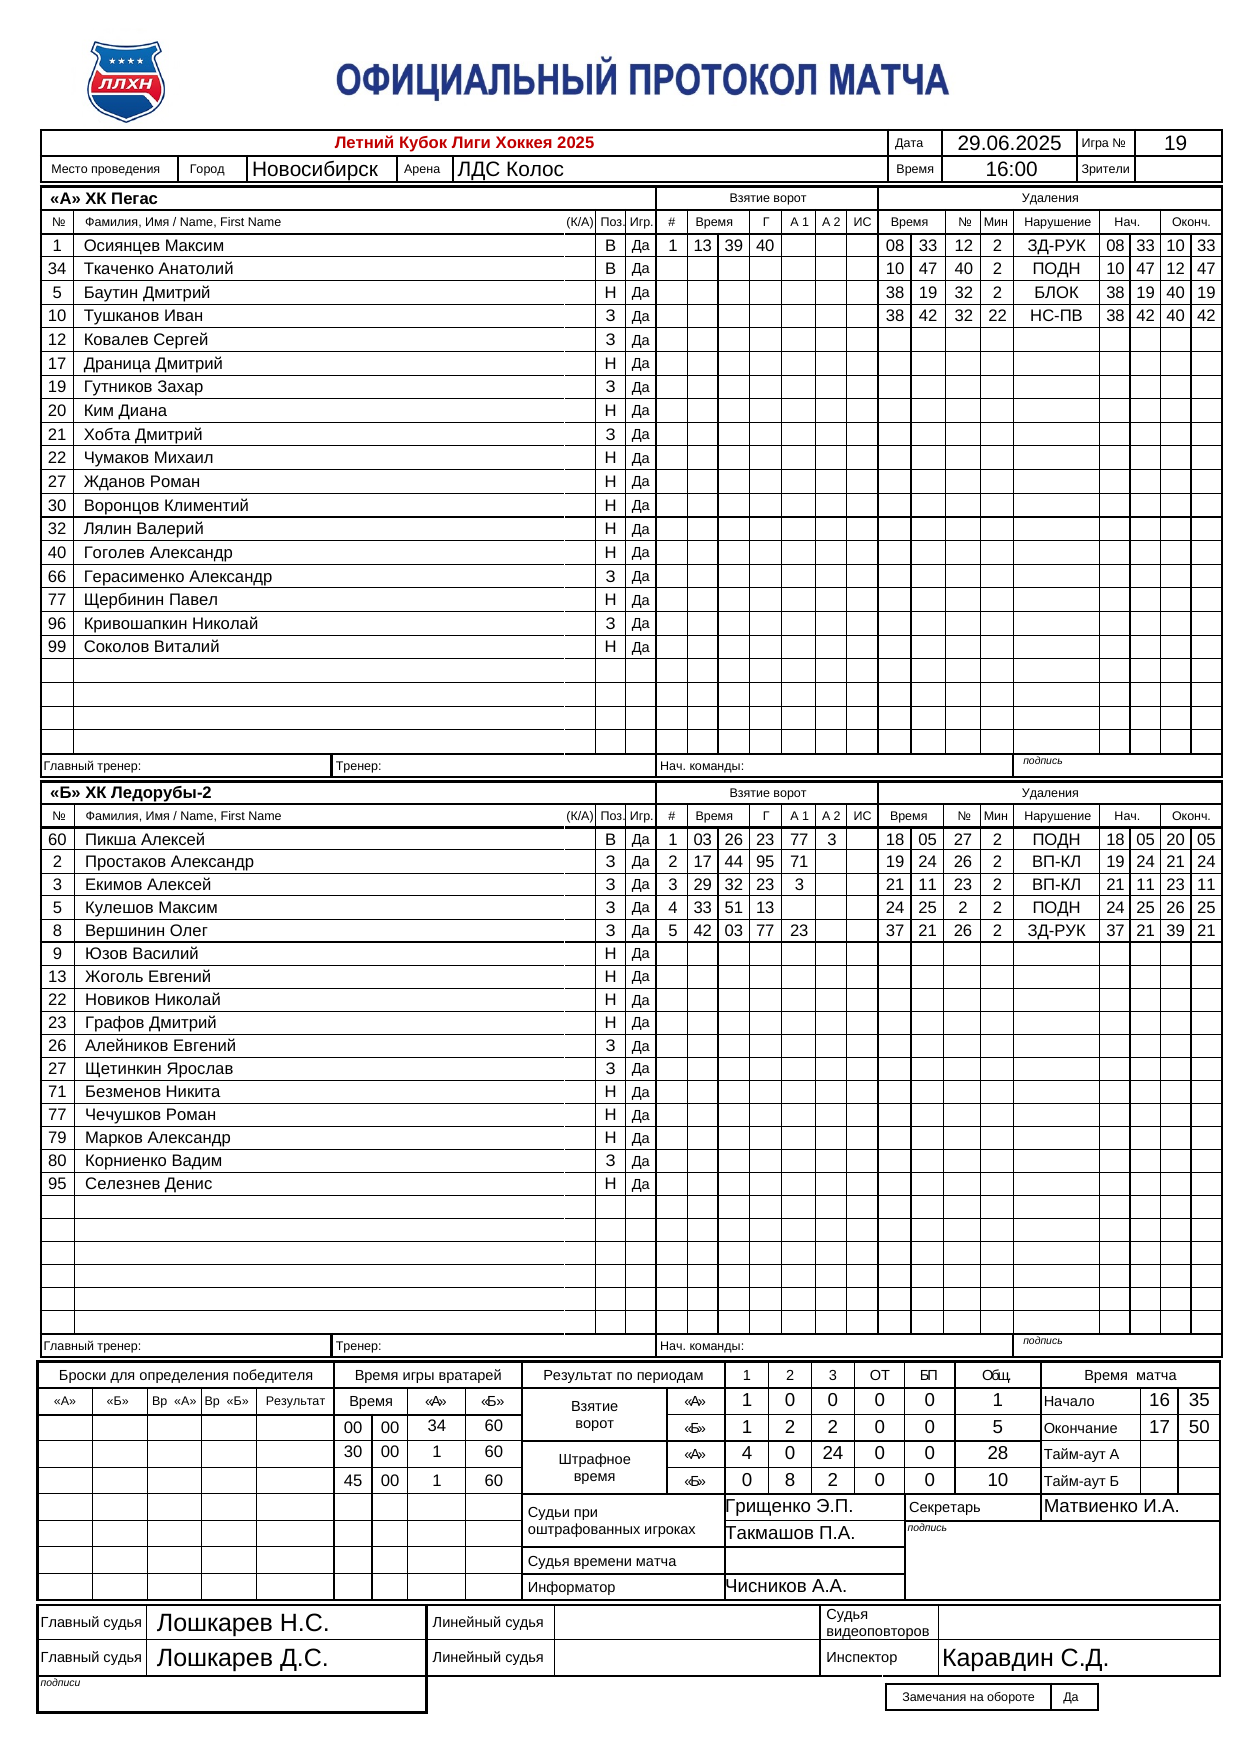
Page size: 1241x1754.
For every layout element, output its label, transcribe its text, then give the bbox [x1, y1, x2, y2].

table_header Удаления [879, 783, 1221, 803]
table_cell Да [626, 257, 655, 280]
table_cell [1161, 328, 1190, 351]
table_cell 24 [879, 896, 910, 918]
table_cell № [944, 805, 980, 826]
table_cell [847, 1196, 877, 1218]
table_cell «Б» [668, 1415, 724, 1440]
table_cell [944, 1219, 980, 1241]
table_cell [688, 1150, 717, 1172]
table_cell [257, 1468, 333, 1493]
table_cell [782, 1104, 815, 1126]
table_cell [782, 1219, 815, 1241]
table_cell 51 [719, 896, 749, 918]
table_cell [944, 1081, 980, 1103]
table_cell 0 [855, 1442, 904, 1467]
table_cell [847, 281, 877, 303]
table_cell Алейников Евгений [75, 1035, 564, 1057]
table_cell [782, 305, 815, 327]
table_cell Тушканов Иван [74, 305, 564, 327]
table_cell [1131, 328, 1160, 351]
table_cell [719, 1058, 749, 1079]
table_cell Да [626, 588, 655, 611]
table_cell [1014, 588, 1099, 611]
table_cell [1161, 1150, 1190, 1172]
table_cell Селезнев Денис [75, 1173, 564, 1195]
table_cell [1014, 612, 1099, 634]
table_cell [257, 1416, 333, 1440]
table_cell 26 [944, 850, 980, 872]
table_cell [719, 707, 749, 729]
table_cell 2 [42, 850, 74, 872]
table_cell З [596, 565, 625, 587]
table_cell 9 [42, 943, 74, 964]
table_cell [719, 612, 749, 634]
table_cell Тайм-аут Б [1042, 1468, 1140, 1493]
table_cell (К/А) [565, 805, 595, 826]
table_cell [1161, 1288, 1190, 1310]
table_cell Линейный судья [428, 1640, 554, 1675]
table_cell [719, 352, 749, 374]
table_cell Оконч. [1161, 805, 1221, 826]
table_cell [981, 1288, 1013, 1310]
table_cell «А» [668, 1389, 724, 1413]
table_cell Да [626, 874, 655, 895]
table_cell Нач. команды: [657, 755, 1012, 776]
table_cell [1192, 966, 1221, 987]
table_cell [657, 352, 687, 374]
table_cell Инспектор [821, 1640, 938, 1675]
table_cell [719, 446, 749, 469]
table_cell 5 [42, 896, 74, 918]
table_cell [782, 1242, 815, 1264]
table_cell 99 [42, 636, 73, 658]
table_cell [816, 376, 846, 398]
table_cell [626, 730, 655, 753]
table_cell 0 [855, 1389, 904, 1413]
table_cell Н [596, 352, 625, 374]
table_cell [719, 966, 749, 987]
table_cell [335, 1521, 371, 1546]
table_cell [657, 541, 687, 564]
table_cell Мин [981, 805, 1013, 826]
table_cell [565, 1288, 595, 1310]
table_cell [847, 896, 877, 918]
table_cell [1192, 1219, 1221, 1241]
table_cell [981, 636, 1013, 658]
table_cell [1131, 612, 1160, 634]
table_cell 13 [42, 966, 74, 987]
table_cell 2 [769, 1415, 811, 1440]
table_cell [1014, 1150, 1099, 1172]
table_cell [42, 730, 73, 753]
table_cell 24 [812, 1442, 854, 1467]
table_cell [1192, 588, 1221, 611]
table_cell [1100, 1311, 1129, 1333]
table_cell [782, 399, 815, 422]
table_cell З [596, 896, 625, 918]
table_cell Драница Дмитрий [74, 352, 564, 374]
table_cell 24 [1192, 850, 1221, 872]
table_cell [688, 1219, 717, 1241]
table_cell [565, 707, 595, 729]
table_cell 21 [1192, 920, 1221, 941]
table_cell [816, 1127, 846, 1149]
table_cell 29 [688, 874, 717, 895]
table_cell 50 [1179, 1415, 1219, 1440]
table_cell [657, 518, 687, 540]
table_header Удаления [879, 188, 1221, 209]
table_cell [1161, 1127, 1190, 1149]
table_cell [816, 541, 846, 564]
table_cell 40 [42, 541, 73, 564]
table_cell [816, 683, 846, 706]
table_cell 33 [688, 896, 717, 918]
table_cell Да [626, 1127, 655, 1149]
table_cell [1100, 399, 1129, 422]
table_header Да [1052, 1685, 1097, 1709]
table_cell [1161, 518, 1190, 540]
table_cell [688, 1012, 717, 1033]
table_cell [879, 1150, 910, 1172]
table_cell [1192, 1288, 1221, 1310]
table_cell [257, 1441, 333, 1467]
table_cell [1014, 1288, 1099, 1310]
table_cell [719, 1196, 749, 1218]
table_cell А 2 [816, 805, 846, 826]
table_cell [1161, 588, 1190, 611]
table_cell Н [596, 588, 625, 611]
table_cell [1014, 707, 1099, 729]
table_cell [555, 1606, 819, 1639]
table_cell [816, 423, 846, 445]
table_cell подпись [906, 1522, 1219, 1599]
table_cell [847, 707, 877, 729]
table_cell 0 [905, 1442, 954, 1467]
table_cell [626, 1311, 655, 1333]
table_cell [912, 541, 945, 564]
table_cell [726, 1548, 904, 1573]
table_cell [1161, 1219, 1190, 1241]
table_cell [565, 1150, 595, 1172]
table_cell [1161, 1196, 1190, 1218]
table_cell 35 [1179, 1389, 1219, 1413]
table_cell [1192, 1058, 1221, 1079]
table_cell [944, 1311, 980, 1333]
table_cell [626, 1265, 655, 1287]
table_cell 1 [726, 1415, 768, 1440]
table_cell [1192, 541, 1221, 564]
table_cell [1161, 966, 1190, 987]
table_cell Жоголь Евгений [75, 966, 564, 987]
table_cell [879, 1127, 910, 1149]
table_cell [657, 1173, 687, 1195]
table_cell [1192, 1081, 1221, 1103]
table_cell 27 [42, 1058, 74, 1079]
table_cell 0 [769, 1389, 811, 1413]
table_cell [74, 683, 564, 706]
table_cell [750, 328, 781, 351]
table_cell [847, 1012, 877, 1033]
table_cell [981, 1265, 1013, 1287]
table_cell [944, 989, 980, 1011]
table_cell [657, 423, 687, 445]
table_cell [719, 683, 749, 706]
table_cell [75, 1196, 564, 1218]
table_cell [719, 257, 749, 280]
table_cell [1192, 328, 1221, 351]
table_cell [1131, 1035, 1160, 1057]
table_cell Новиков Николай [75, 989, 564, 1011]
table_cell [688, 541, 717, 564]
table_cell [657, 966, 687, 987]
table_cell Корниенко Вадим [75, 1150, 564, 1172]
table_cell [1100, 1242, 1129, 1264]
table_cell [816, 850, 846, 872]
table_cell [847, 989, 877, 1011]
table_cell [1100, 328, 1129, 351]
table_cell [750, 494, 781, 516]
table_cell [408, 1547, 465, 1573]
table_cell [688, 1058, 717, 1079]
table_cell [1131, 376, 1160, 398]
table_cell [626, 683, 655, 706]
table_cell Да [626, 352, 655, 374]
table_cell [816, 707, 846, 729]
table_cell [1161, 1058, 1190, 1079]
table_cell [688, 470, 717, 493]
table_cell [1131, 1173, 1160, 1195]
table_cell [1100, 1265, 1129, 1287]
table_cell [981, 588, 1013, 611]
table_cell [202, 1521, 256, 1546]
table_cell [912, 1012, 943, 1033]
table_cell 0 [855, 1415, 904, 1440]
table_cell [847, 565, 877, 587]
table_cell 21 [1161, 850, 1190, 872]
table_cell [1100, 1104, 1129, 1126]
table_cell [981, 328, 1013, 351]
table_cell [1131, 1081, 1160, 1103]
table_cell 0 [905, 1468, 954, 1493]
table_cell [1161, 943, 1190, 964]
table_cell [148, 1547, 201, 1573]
table_cell [847, 518, 877, 540]
table_cell [1100, 446, 1129, 469]
table_cell [912, 636, 945, 658]
table_cell 24 [1100, 896, 1129, 918]
table_cell [847, 659, 877, 682]
table_cell [879, 1242, 910, 1264]
table_cell А 1 [782, 805, 815, 826]
table_cell НС-ПВ [1014, 305, 1099, 327]
table_cell ПОДН [1014, 829, 1099, 849]
table_cell 2 [981, 920, 1013, 941]
table_cell А 2 [816, 211, 846, 233]
table_cell 21 [912, 920, 943, 941]
table_cell [42, 1219, 74, 1241]
table_cell Арена [398, 157, 452, 181]
table_cell 38 [879, 305, 910, 327]
table_cell Н [596, 541, 625, 564]
table_cell [981, 1150, 1013, 1172]
table_cell Вр «Б» [202, 1389, 256, 1413]
table_cell [1131, 588, 1160, 611]
table_cell [782, 966, 815, 987]
table_cell [74, 659, 564, 682]
table_cell [981, 541, 1013, 564]
table_cell [782, 446, 815, 469]
table_cell [981, 423, 1013, 445]
table_cell 2 [657, 850, 687, 872]
table_cell [1100, 1196, 1129, 1218]
table_cell З [596, 850, 625, 872]
table_cell [719, 636, 749, 658]
table_cell [565, 1196, 595, 1218]
table_cell (К/А) [565, 211, 595, 233]
table_cell # [657, 805, 687, 826]
table_cell [719, 1104, 749, 1126]
table_cell [912, 1173, 943, 1195]
table_cell Н [596, 470, 625, 493]
table_cell [782, 565, 815, 587]
table_cell [1131, 1127, 1160, 1149]
table_cell Игр. [626, 211, 655, 233]
table_cell [750, 707, 781, 729]
table_cell [565, 352, 595, 374]
table_cell [944, 1035, 980, 1057]
table_cell [408, 1574, 465, 1599]
table_cell 20 [42, 399, 73, 422]
table_cell [981, 1081, 1013, 1103]
table_cell [1014, 494, 1099, 516]
table_cell [1131, 541, 1160, 564]
table_cell [719, 305, 749, 327]
table_cell [688, 423, 717, 445]
table_cell «Б» [93, 1389, 147, 1413]
table_cell 18 [1100, 829, 1129, 849]
table_cell [1014, 1035, 1099, 1057]
table_cell [626, 707, 655, 729]
table_cell [39, 1574, 92, 1599]
table_cell [1161, 659, 1190, 682]
table_cell 10 [42, 305, 73, 327]
table_cell Да [626, 328, 655, 351]
table_cell [688, 1288, 717, 1310]
table_cell Да [626, 1035, 655, 1057]
table_cell [596, 1219, 625, 1241]
table_cell [1192, 612, 1221, 634]
table_cell [1100, 683, 1129, 706]
table_cell [626, 659, 655, 682]
table_cell [946, 588, 980, 611]
table_cell [750, 446, 781, 469]
table_cell [1131, 518, 1160, 540]
table_cell [782, 376, 815, 398]
table_cell Да [626, 565, 655, 587]
table_cell Вр «А» [148, 1389, 201, 1413]
table_cell [596, 659, 625, 682]
table_cell 33 [1192, 235, 1221, 256]
table_cell [1100, 1150, 1129, 1172]
table_cell [373, 1574, 407, 1599]
table_cell Грищенко Э.П. [726, 1495, 904, 1520]
table_cell [373, 1494, 407, 1520]
table_cell [847, 1311, 877, 1333]
table_cell 2 [981, 257, 1013, 280]
table_cell [879, 518, 910, 540]
table_cell [74, 707, 564, 729]
table_cell Да [626, 943, 655, 964]
table_cell [596, 707, 625, 729]
table_cell [912, 423, 945, 445]
table_cell Н [596, 989, 625, 1011]
table_cell [946, 446, 980, 469]
table_cell [148, 1416, 201, 1440]
table_cell Да [626, 850, 655, 872]
table_cell [782, 612, 815, 634]
table_cell 21 [1131, 920, 1160, 941]
table_cell [257, 1574, 333, 1599]
table_cell 60 [466, 1416, 521, 1440]
table_cell [626, 1196, 655, 1218]
table_cell [1131, 470, 1160, 493]
table_cell [944, 1150, 980, 1172]
table_cell [1131, 636, 1160, 658]
table_cell [944, 1265, 980, 1287]
table_cell [879, 1081, 910, 1103]
table_cell [688, 257, 717, 280]
table_cell [657, 328, 687, 351]
table_cell [816, 1196, 846, 1218]
table_cell [565, 541, 595, 564]
table_cell 60 [466, 1441, 521, 1467]
table_cell [750, 1288, 781, 1310]
table_cell [657, 943, 687, 964]
table_cell [847, 1058, 877, 1079]
table_cell [782, 707, 815, 729]
table_cell Да [626, 376, 655, 398]
table_cell 26 [42, 1035, 74, 1057]
table_cell [657, 1012, 687, 1033]
table_cell [946, 659, 980, 682]
table_cell [847, 920, 877, 941]
table_cell [847, 494, 877, 516]
table_cell 22 [42, 446, 73, 469]
table_cell [39, 1494, 92, 1520]
table_cell [1161, 989, 1190, 1011]
table_cell [657, 683, 687, 706]
table_cell 2 [981, 235, 1013, 256]
table_cell [1131, 989, 1160, 1011]
table_cell 77 [42, 1104, 74, 1126]
table_cell [946, 399, 980, 422]
table_cell 2 [812, 1468, 854, 1493]
table_cell [657, 1035, 687, 1057]
table_cell 8 [769, 1468, 811, 1493]
table_cell [1161, 1081, 1190, 1103]
table_header Броски для определения победителя [39, 1363, 333, 1387]
table_cell Гоголев Александр [74, 541, 564, 564]
table_cell [816, 1104, 846, 1126]
table_cell [782, 896, 815, 918]
table_cell [1141, 1468, 1177, 1493]
table_cell Кривошапкин Николай [74, 612, 564, 634]
table_cell [1100, 1035, 1129, 1057]
table_cell 26 [1161, 896, 1190, 918]
table_cell Нач. [1100, 805, 1160, 826]
table_cell 21 [42, 423, 73, 445]
table_cell Кулешов Максим [75, 896, 564, 918]
table_cell 21 [1100, 874, 1129, 895]
table_cell 08 [1100, 235, 1129, 256]
table_cell [750, 612, 781, 634]
table_cell В [596, 829, 625, 849]
table_cell [847, 1173, 877, 1195]
table_header 19 [1136, 131, 1221, 155]
table_cell 17 [1141, 1415, 1177, 1440]
table_cell [912, 943, 943, 964]
table_cell [1100, 943, 1129, 964]
table_cell [148, 1494, 201, 1520]
table_cell [657, 659, 687, 682]
table_cell 00 [373, 1468, 407, 1493]
table_cell [657, 399, 687, 422]
table_cell [1131, 1311, 1160, 1333]
table_cell [946, 518, 980, 540]
table_cell [981, 989, 1013, 1011]
table_cell [1161, 376, 1190, 398]
table_cell [782, 352, 815, 374]
table_cell [847, 470, 877, 493]
table_cell 12 [946, 235, 980, 256]
table_cell [565, 257, 595, 280]
table_cell [782, 1127, 815, 1149]
table_cell [1014, 352, 1099, 374]
table_cell [1131, 1219, 1160, 1241]
table_cell Взятие ворот [523, 1389, 666, 1440]
table_header ОТ [855, 1363, 904, 1387]
table_cell [946, 707, 980, 729]
table_cell 23 [1161, 874, 1190, 895]
table_cell [565, 281, 595, 303]
table_cell [981, 1242, 1013, 1264]
table_cell 16:00 [943, 157, 1076, 181]
table_cell [946, 565, 980, 587]
table_cell [565, 612, 595, 634]
table_cell 4 [726, 1442, 768, 1467]
table_cell Место проведения [42, 157, 177, 181]
table_header 29.06.2025 [943, 131, 1076, 155]
table_cell Н [596, 1081, 625, 1103]
table_cell [750, 565, 781, 587]
table_cell [42, 659, 73, 682]
table_cell Да [626, 235, 655, 256]
table_cell [847, 1104, 877, 1126]
table_cell [879, 1196, 910, 1218]
table_cell [335, 1574, 371, 1599]
table_cell 16 [1141, 1389, 1177, 1413]
table_cell [1161, 541, 1190, 564]
table_cell Н [596, 1104, 625, 1126]
table_cell [750, 636, 781, 658]
table_cell [657, 257, 687, 280]
table_cell [981, 352, 1013, 374]
table_cell [719, 376, 749, 398]
table_cell [879, 470, 910, 493]
table_cell Судья времени матча [523, 1548, 724, 1573]
table_cell [1131, 494, 1160, 516]
table_cell [1100, 518, 1129, 540]
table_cell [750, 470, 781, 493]
table_cell ИС [847, 211, 877, 233]
table_cell [782, 257, 815, 280]
table_cell [565, 1265, 595, 1287]
table_cell 38 [879, 281, 910, 303]
table_cell [847, 730, 877, 753]
table_cell [847, 1265, 877, 1287]
table_cell [93, 1494, 147, 1520]
table_cell 2 [981, 874, 1013, 895]
table_cell 0 [726, 1468, 768, 1493]
table_cell [1131, 399, 1160, 422]
table_cell Воронцов Климентий [74, 494, 564, 516]
table_cell [1100, 612, 1129, 634]
table_cell 13 [688, 235, 717, 256]
table_cell [75, 1288, 564, 1310]
table_cell 39 [719, 235, 749, 256]
table_cell [1014, 1104, 1099, 1126]
table_cell Да [626, 281, 655, 303]
table_cell [944, 1127, 980, 1149]
table_cell [93, 1547, 147, 1573]
table_cell [1161, 636, 1190, 658]
table_cell [565, 328, 595, 351]
table_cell 4 [657, 896, 687, 918]
table_cell Да [626, 829, 655, 849]
table_cell 12 [1161, 257, 1190, 280]
table_cell [981, 494, 1013, 516]
table_cell [688, 352, 717, 374]
table_cell [912, 1150, 943, 1172]
table_cell [148, 1521, 201, 1546]
table_cell Лошкарев Д.С. [147, 1640, 425, 1675]
table_cell 1 [956, 1389, 1040, 1413]
table_cell 23 [42, 1012, 74, 1033]
table_cell [1131, 1242, 1160, 1264]
table_cell [565, 1219, 595, 1241]
table_cell [596, 1242, 625, 1264]
table_cell [847, 829, 877, 849]
table_cell Щетинкин Ярослав [75, 1058, 564, 1079]
table_cell [1192, 989, 1221, 1011]
table_cell 1 [657, 235, 687, 256]
table_cell [816, 1012, 846, 1033]
table_cell [981, 707, 1013, 729]
table_cell 96 [42, 612, 73, 634]
table_cell [944, 966, 980, 987]
table_cell Зрители [1078, 157, 1134, 181]
table_cell [782, 281, 815, 303]
table_cell [782, 518, 815, 540]
table_cell Г [750, 805, 781, 826]
table_cell 34 [408, 1416, 465, 1440]
table_cell [719, 588, 749, 611]
table_cell 60 [42, 829, 74, 849]
table_cell [981, 470, 1013, 493]
table_cell 30 [335, 1441, 371, 1467]
table_cell [719, 1242, 749, 1264]
table_cell [1100, 966, 1129, 987]
table_cell [688, 659, 717, 682]
table_cell 05 [912, 829, 943, 849]
table_cell [565, 730, 595, 753]
table_cell [719, 423, 749, 445]
table_cell 1 [408, 1468, 465, 1493]
table_cell 45 [335, 1468, 371, 1493]
table_cell [912, 1104, 943, 1126]
table_cell Да [626, 1173, 655, 1195]
table_cell Да [626, 989, 655, 1011]
table_cell [75, 1311, 564, 1333]
table_cell 1 [42, 235, 73, 256]
table_cell Хобта Дмитрий [74, 423, 564, 445]
table_cell [202, 1494, 256, 1520]
table_cell [750, 1150, 781, 1172]
table_cell [750, 1127, 781, 1149]
table_cell [782, 470, 815, 493]
table_cell [816, 235, 846, 256]
table_cell [1100, 588, 1129, 611]
table_cell [719, 1127, 749, 1149]
table_cell [816, 1265, 846, 1287]
table_cell Да [626, 1058, 655, 1079]
table_cell [1192, 1012, 1221, 1033]
table_cell [688, 636, 717, 658]
table_cell [944, 1242, 980, 1264]
table_cell Пикша Алексей [75, 829, 564, 849]
table_cell [879, 423, 910, 445]
table_cell [1131, 423, 1160, 445]
table_cell [42, 1311, 74, 1333]
table_cell [912, 730, 945, 753]
table_cell [565, 376, 595, 398]
table_cell [816, 470, 846, 493]
table_cell 42 [912, 305, 945, 327]
table_cell «А» [39, 1389, 92, 1413]
table_cell [688, 376, 717, 398]
table_cell [1161, 1173, 1190, 1195]
table_cell [466, 1574, 521, 1599]
table_cell [657, 470, 687, 493]
table_cell [565, 565, 595, 587]
table_cell [257, 1521, 333, 1546]
table_cell [782, 423, 815, 445]
table_cell [750, 1012, 781, 1033]
table_cell «Б» [668, 1468, 724, 1493]
table_cell [847, 1127, 877, 1149]
table_cell [565, 1081, 595, 1103]
table_cell [408, 1494, 465, 1520]
table_cell № [42, 805, 74, 826]
table_cell [1014, 518, 1099, 540]
table_cell [1192, 565, 1221, 587]
table_cell [946, 470, 980, 493]
table_cell [657, 1081, 687, 1103]
table_cell [1161, 1242, 1190, 1264]
table_cell [719, 541, 749, 564]
table_cell [1099, 1682, 1220, 1711]
table_cell [1161, 707, 1190, 729]
table_cell 77 [782, 829, 815, 849]
table_cell [816, 281, 846, 303]
table_header Взятие ворот [657, 188, 877, 209]
table_cell [565, 1058, 595, 1079]
table_cell [944, 1173, 980, 1195]
table_cell [657, 305, 687, 327]
table_cell [912, 707, 945, 729]
table_cell [688, 1127, 717, 1149]
table_cell 40 [750, 235, 781, 256]
table_cell Простаков Александр [75, 850, 564, 872]
table_cell [1161, 1035, 1190, 1057]
table_cell 25 [1192, 896, 1221, 918]
table_cell 38 [1100, 305, 1129, 327]
table_cell [626, 1219, 655, 1241]
table_cell 3 [42, 874, 74, 895]
table_header Время игры вратарей [335, 1363, 521, 1387]
table_cell [1161, 1104, 1190, 1126]
table_cell [816, 920, 846, 941]
table_cell [565, 518, 595, 540]
table_cell 34 [42, 257, 73, 280]
table_cell [750, 659, 781, 682]
table_cell Чечушков Роман [75, 1104, 564, 1126]
table_cell [657, 1265, 687, 1287]
table_cell [1014, 1081, 1099, 1103]
table_cell [750, 305, 781, 327]
table_cell [816, 896, 846, 918]
table_cell 44 [719, 850, 749, 872]
table_cell [912, 588, 945, 611]
table_cell [688, 305, 717, 327]
table_cell 71 [42, 1081, 74, 1103]
table_cell [1179, 1468, 1219, 1493]
table_cell Н [596, 1173, 625, 1195]
table_cell 03 [719, 920, 749, 941]
table_cell 11 [1192, 874, 1221, 895]
table_cell Главный тренер: [42, 1335, 330, 1356]
table_cell [912, 352, 945, 374]
table_cell Н [596, 399, 625, 422]
table_cell [1131, 1288, 1160, 1310]
table_cell Лялин Валерий [74, 518, 564, 540]
table_cell 11 [912, 874, 943, 895]
table_cell [750, 376, 781, 398]
table_cell [1161, 1311, 1190, 1333]
table_cell [879, 399, 910, 422]
table_cell [1192, 659, 1221, 682]
table_cell [1014, 399, 1099, 422]
table_cell [946, 494, 980, 516]
table_cell Марков Александр [75, 1127, 564, 1149]
table_cell [1100, 423, 1129, 445]
table_cell А 1 [782, 211, 815, 233]
table_cell [1192, 1035, 1221, 1057]
table_cell [148, 1441, 201, 1467]
table_cell [1014, 1242, 1099, 1264]
table_cell Да [626, 446, 655, 469]
table_cell 71 [782, 850, 815, 872]
table_cell [879, 328, 910, 351]
table_cell [750, 399, 781, 422]
table_cell [1192, 518, 1221, 540]
table_cell [335, 1547, 371, 1573]
table_cell [565, 423, 595, 445]
table_cell [847, 257, 877, 280]
table_cell [565, 1311, 595, 1333]
table_cell [847, 399, 877, 422]
table_header Общ. [956, 1363, 1040, 1387]
table_cell [719, 470, 749, 493]
table_cell Н [596, 966, 625, 987]
table_cell [1192, 399, 1221, 422]
table_header Результат по периодам [523, 1363, 724, 1387]
table_cell [688, 730, 717, 753]
table_cell [1192, 446, 1221, 469]
table_cell [847, 541, 877, 564]
table_cell [657, 1058, 687, 1079]
table_cell [688, 1242, 717, 1264]
table_cell 19 [912, 281, 945, 303]
table_cell [42, 1265, 74, 1287]
table_cell 38 [1100, 281, 1129, 303]
table_cell [1192, 943, 1221, 964]
table_cell 77 [750, 920, 781, 941]
table_cell З [596, 305, 625, 327]
table_cell 22 [981, 305, 1013, 327]
table_cell [565, 683, 595, 706]
table_cell Да [626, 305, 655, 327]
table_cell Да [626, 612, 655, 634]
table_cell 39 [1161, 920, 1190, 941]
table_cell ИС [847, 805, 877, 826]
table_cell [981, 1311, 1013, 1333]
table_cell 27 [42, 470, 73, 493]
table_cell Матвиенко И.А. [1042, 1495, 1219, 1520]
table_cell [1100, 1219, 1129, 1241]
table_cell [946, 541, 980, 564]
table_cell [657, 1242, 687, 1264]
table_cell [981, 446, 1013, 469]
table_cell 80 [42, 1150, 74, 1172]
table_cell Фамилия, Имя / Name, First Name [74, 211, 565, 233]
table_cell [750, 730, 781, 753]
table_cell [1014, 446, 1099, 469]
table_cell [1014, 989, 1099, 1011]
table_cell [816, 565, 846, 587]
table_cell [657, 1311, 687, 1333]
table_cell [782, 1196, 815, 1218]
table_cell [565, 636, 595, 658]
table_cell [719, 494, 749, 516]
table_cell [879, 1058, 910, 1079]
table_cell [1100, 659, 1129, 682]
table_cell [596, 730, 625, 753]
table_cell 05 [1192, 829, 1221, 849]
table_cell [657, 376, 687, 398]
table_cell Графов Дмитрий [75, 1012, 564, 1033]
table_cell Вершинин Олег [75, 920, 564, 941]
table_cell [719, 399, 749, 422]
table_cell Главный судья [39, 1606, 146, 1639]
table_cell [1141, 1441, 1177, 1467]
table_cell [1014, 541, 1099, 564]
table_cell [565, 1035, 595, 1057]
table_cell [719, 659, 749, 682]
table_cell [565, 659, 595, 682]
table_cell Время [879, 211, 945, 233]
table_cell [1014, 683, 1099, 706]
table_cell З [596, 920, 625, 941]
table_cell [719, 281, 749, 303]
table_cell [1161, 565, 1190, 587]
table_cell 32 [719, 874, 749, 895]
table_cell [782, 659, 815, 682]
table_cell [750, 966, 781, 987]
table_cell [912, 1288, 943, 1310]
table_cell Да [626, 1104, 655, 1126]
table_cell [912, 1058, 943, 1079]
table_cell 05 [1131, 829, 1160, 849]
table_cell [816, 1242, 846, 1264]
table_cell [42, 1242, 74, 1264]
table_cell [750, 257, 781, 280]
table_cell Информатор [523, 1575, 724, 1599]
table_cell [1192, 1150, 1221, 1172]
table_cell 2 [981, 896, 1013, 918]
table_cell [565, 1173, 595, 1195]
table_cell [912, 399, 945, 422]
table_cell [782, 730, 815, 753]
table_cell [1192, 470, 1221, 493]
table_cell [946, 683, 980, 706]
table_cell [657, 636, 687, 658]
table_cell З [596, 423, 625, 445]
table_cell [202, 1547, 256, 1573]
table_cell [93, 1441, 147, 1467]
table_cell 3 [657, 874, 687, 895]
table_cell [816, 989, 846, 1011]
table_cell [816, 494, 846, 516]
table_cell [981, 518, 1013, 540]
table_cell 40 [946, 257, 980, 280]
table_cell Ткаченко Анатолий [74, 257, 564, 280]
table_cell [565, 1012, 595, 1033]
table_cell [981, 943, 1013, 964]
table_cell Секретарь [906, 1495, 1040, 1520]
table_cell ЗД-РУК [1014, 920, 1099, 941]
table_cell Тренер: [333, 755, 655, 776]
table_cell 37 [879, 920, 910, 941]
table_cell [912, 518, 945, 540]
table_cell [750, 683, 781, 706]
table_cell [565, 874, 595, 895]
table_cell Осиянцев Максим [74, 235, 564, 256]
table_cell 2 [981, 850, 1013, 872]
table_cell Ким Диана [74, 399, 564, 422]
table_cell «А» [668, 1442, 724, 1467]
table_cell [782, 943, 815, 964]
table_cell Да [626, 470, 655, 493]
table_cell Мин [981, 211, 1013, 233]
table_cell [847, 636, 877, 658]
table_cell [912, 470, 945, 493]
table_cell Да [626, 518, 655, 540]
table_cell [555, 1640, 819, 1675]
table_cell [1161, 683, 1190, 706]
table_cell [1100, 707, 1129, 729]
table_cell [847, 874, 877, 895]
table_cell [750, 281, 781, 303]
table_cell [782, 1081, 815, 1103]
table_cell [42, 1288, 74, 1310]
table_cell 40 [1161, 305, 1190, 327]
table_cell 23 [782, 920, 815, 941]
table_cell [912, 1219, 943, 1241]
table_cell [981, 683, 1013, 706]
table_cell [1192, 352, 1221, 374]
table_cell [750, 1173, 781, 1195]
table_cell 5 [657, 920, 687, 941]
table_cell [688, 943, 717, 964]
table_cell [750, 1104, 781, 1126]
table_cell Н [596, 518, 625, 540]
table_cell 33 [1131, 235, 1160, 256]
table_cell [879, 966, 910, 987]
table_cell 20 [1161, 829, 1190, 849]
table_cell [596, 1311, 625, 1333]
table_cell [847, 423, 877, 445]
table_cell [816, 305, 846, 327]
table_cell [879, 659, 910, 682]
table_header БП [905, 1363, 954, 1387]
table_cell [1100, 636, 1129, 658]
table_cell [912, 1242, 943, 1264]
table_cell [719, 1288, 749, 1310]
table_cell З [596, 874, 625, 895]
table_cell [816, 328, 846, 351]
table_cell [75, 1242, 564, 1264]
table_cell [39, 1547, 92, 1573]
table_cell [565, 470, 595, 493]
table_cell 23 [944, 874, 980, 895]
table_cell Жданов Роман [74, 470, 564, 493]
table_cell [1179, 1441, 1219, 1467]
table_cell [1192, 423, 1221, 445]
table_cell [816, 1288, 846, 1310]
table_cell [981, 1127, 1013, 1149]
table_cell ПОДН [1014, 257, 1099, 280]
table_cell [1131, 1150, 1160, 1172]
table_cell Результат [257, 1389, 333, 1413]
table_cell [750, 541, 781, 564]
table_cell Линейный судья [428, 1606, 554, 1639]
table_cell Город [179, 157, 246, 181]
table_cell [42, 683, 73, 706]
table_cell Соколов Виталий [74, 636, 564, 658]
table_cell [782, 588, 815, 611]
table_cell [1131, 683, 1160, 706]
table_cell [657, 1219, 687, 1241]
table_cell [944, 1104, 980, 1126]
table_cell [750, 1265, 781, 1287]
table_cell [750, 1196, 781, 1218]
table_cell 79 [42, 1127, 74, 1149]
table_cell Да [626, 423, 655, 445]
table_cell [719, 1173, 749, 1195]
table_cell [657, 1150, 687, 1172]
table_cell [565, 305, 595, 327]
table_cell Да [626, 896, 655, 918]
table_cell [879, 1265, 910, 1287]
table_cell [879, 1104, 910, 1126]
table_cell З [596, 1035, 625, 1057]
table_cell [847, 305, 877, 327]
table_cell [39, 1416, 92, 1440]
table_cell [847, 1288, 877, 1310]
table_cell З [596, 1150, 625, 1172]
table_cell [816, 518, 846, 540]
table_cell [1161, 352, 1190, 374]
table_cell [912, 1035, 943, 1057]
table_cell [565, 943, 595, 964]
table_cell Тренер: [333, 1335, 655, 1356]
table_cell [750, 588, 781, 611]
table_cell Время [688, 805, 749, 826]
table_cell 5 [956, 1415, 1040, 1440]
table_cell Начало [1042, 1389, 1140, 1413]
table_cell Время [889, 157, 941, 181]
table_cell [93, 1574, 147, 1599]
table_cell [565, 1242, 595, 1264]
table_cell [657, 588, 687, 611]
table_cell [719, 1035, 749, 1057]
table_cell [816, 612, 846, 634]
table_cell З [596, 1058, 625, 1079]
table_cell [981, 1173, 1013, 1195]
table_cell [981, 1035, 1013, 1057]
table_cell [847, 1081, 877, 1103]
table_cell 1 [408, 1441, 465, 1467]
table_header Игра № [1078, 131, 1134, 155]
table_cell [883, 1677, 1220, 1681]
table_cell [657, 1127, 687, 1149]
table_cell [879, 376, 910, 398]
table_cell Нарушение [1014, 211, 1099, 233]
table_cell [879, 683, 910, 706]
table_cell [1161, 612, 1190, 634]
table_cell [202, 1574, 256, 1599]
table_cell [782, 1035, 815, 1057]
table_cell [657, 730, 687, 753]
table_cell [1100, 989, 1129, 1011]
table_cell [847, 683, 877, 706]
table_cell Да [626, 636, 655, 658]
table_cell ЗД-РУК [1014, 235, 1099, 256]
table_cell [1192, 1265, 1221, 1287]
table_cell [946, 636, 980, 658]
table_cell [688, 683, 717, 706]
table_cell [688, 1311, 717, 1333]
table_cell [782, 989, 815, 1011]
table_cell [1131, 1104, 1160, 1126]
table_cell [912, 376, 945, 398]
table_cell 21 [879, 874, 910, 895]
table_cell 19 [879, 850, 910, 872]
picture [5, 28, 1179, 129]
table_cell [1100, 565, 1129, 587]
table_cell [39, 1441, 92, 1467]
table_cell [565, 399, 595, 422]
table_header Время матча [1042, 1363, 1219, 1387]
table_cell [847, 1035, 877, 1057]
table_cell [816, 636, 846, 658]
table_cell [1192, 707, 1221, 729]
table_cell [75, 1219, 564, 1241]
table_cell Н [596, 446, 625, 469]
table_cell 28 [956, 1442, 1040, 1467]
table_cell [688, 494, 717, 516]
table_cell Н [596, 1012, 625, 1033]
table_cell [565, 446, 595, 469]
table_cell [944, 1012, 980, 1033]
table_cell Нарушение [1014, 805, 1099, 826]
table_cell Да [626, 920, 655, 941]
table_cell [847, 446, 877, 469]
table_cell [565, 850, 595, 872]
table_cell [1100, 352, 1129, 374]
table_cell [816, 399, 846, 422]
table_header «Б» ХК Ледорубы-2 [42, 783, 655, 803]
table_cell [782, 235, 815, 256]
table_cell [981, 1196, 1013, 1218]
table_cell [1131, 446, 1160, 469]
table_cell [816, 1311, 846, 1333]
table_cell [912, 1081, 943, 1103]
table_cell [847, 1242, 877, 1264]
table_cell [42, 707, 73, 729]
table_cell [847, 1219, 877, 1241]
table_cell Г [750, 211, 781, 233]
table_cell [1131, 943, 1160, 964]
table_cell 77 [42, 588, 73, 611]
table_cell 22 [42, 989, 74, 1011]
table_cell 42 [688, 920, 717, 941]
table_cell [688, 565, 717, 587]
table_header 3 [812, 1363, 854, 1387]
table_cell 0 [905, 1415, 954, 1440]
table_cell [782, 1150, 815, 1172]
table_cell [565, 896, 595, 918]
table_cell 8 [42, 920, 74, 941]
table_cell [1131, 966, 1160, 987]
table_cell [1161, 470, 1190, 493]
table_cell 19 [42, 376, 73, 398]
table_cell Каравдин С.Д. [939, 1640, 1219, 1675]
table_cell [1100, 1173, 1129, 1195]
table_cell [782, 683, 815, 706]
table_cell [750, 1081, 781, 1103]
table_cell [981, 376, 1013, 398]
table_cell В [596, 257, 625, 280]
table_cell Судьи при оштрафованных игроках [523, 1495, 724, 1546]
table_cell Да [626, 494, 655, 516]
table_cell 27 [944, 829, 980, 849]
table_cell [879, 494, 910, 516]
table_cell [782, 1288, 815, 1310]
table_cell [782, 328, 815, 351]
table_cell [750, 1242, 781, 1264]
table_cell [946, 612, 980, 634]
table_cell [428, 1677, 882, 1711]
table_cell [466, 1547, 521, 1573]
table_cell [719, 328, 749, 351]
table_cell Да [626, 541, 655, 564]
table_cell [1014, 1265, 1099, 1287]
table_cell [596, 1265, 625, 1287]
table_cell [657, 281, 687, 303]
table_cell [879, 565, 910, 587]
table_cell [981, 565, 1013, 587]
table_cell [1100, 494, 1129, 516]
table_cell 5 [42, 281, 73, 303]
table_cell [981, 612, 1013, 634]
table_cell [42, 1196, 74, 1218]
table_cell [912, 1196, 943, 1218]
table_cell Щербинин Павел [74, 588, 564, 611]
table_cell [879, 989, 910, 1011]
table_cell 47 [1192, 257, 1221, 280]
table_cell Да [626, 1012, 655, 1033]
table_cell [1192, 1311, 1221, 1333]
table_cell [688, 1265, 717, 1287]
table_cell [750, 989, 781, 1011]
table_cell [1014, 1012, 1099, 1033]
table_cell [782, 1311, 815, 1333]
table_cell Время [879, 805, 943, 826]
table_cell [565, 989, 595, 1011]
table_cell [596, 1196, 625, 1218]
table_cell [816, 446, 846, 469]
table_cell З [596, 376, 625, 398]
table_cell 23 [750, 874, 781, 895]
table_cell 10 [1100, 257, 1129, 280]
table_cell [1192, 1196, 1221, 1218]
table_cell 12 [42, 328, 73, 351]
table_cell Екимов Алексей [75, 874, 564, 895]
table_cell [1014, 1219, 1099, 1241]
table_cell [879, 1012, 910, 1033]
table_cell «А» [408, 1389, 465, 1413]
table_cell [1161, 399, 1190, 422]
table_cell [39, 1521, 92, 1546]
table_cell [719, 1311, 749, 1333]
table_cell [879, 1173, 910, 1195]
table_cell 10 [1161, 235, 1190, 256]
table_cell [688, 328, 717, 351]
table_cell [981, 1219, 1013, 1241]
table_cell Баутин Дмитрий [74, 281, 564, 303]
table_cell [816, 1058, 846, 1079]
table_cell [657, 1104, 687, 1126]
table_header Замечания на обороте [887, 1685, 1050, 1709]
table_cell [912, 659, 945, 682]
table_cell [946, 423, 980, 445]
table_cell [879, 943, 910, 964]
table_header 2 [769, 1363, 811, 1387]
table_cell [944, 943, 980, 964]
table_cell [946, 730, 980, 753]
table_cell 1 [726, 1389, 768, 1413]
table_cell [879, 541, 910, 564]
table_cell [688, 707, 717, 729]
table_cell [816, 1035, 846, 1057]
table_cell 26 [719, 829, 749, 849]
table_cell [1014, 636, 1099, 658]
table_cell 1 [657, 829, 687, 849]
table_cell [719, 1012, 749, 1033]
table_cell [782, 636, 815, 658]
table_cell В [596, 235, 625, 256]
table_cell [816, 257, 846, 280]
table_cell подпись [1014, 1335, 1221, 1356]
table_cell Тайм-аут А [1042, 1441, 1140, 1467]
table_cell [912, 1265, 943, 1287]
table_cell [1131, 707, 1160, 729]
table_cell [912, 612, 945, 634]
table_cell 0 [769, 1442, 811, 1467]
table_cell 00 [335, 1416, 371, 1440]
table_cell ЛДС Колос [454, 157, 887, 181]
table_cell [750, 1058, 781, 1079]
table_cell [939, 1606, 1219, 1639]
table_cell [750, 518, 781, 540]
table_cell [202, 1416, 256, 1440]
table_cell 17 [688, 850, 717, 872]
table_cell [879, 446, 910, 469]
table_cell 3 [782, 874, 815, 895]
table_cell [1014, 966, 1099, 987]
table_cell [657, 565, 687, 587]
table_cell [1014, 423, 1099, 445]
table_cell [1014, 565, 1099, 587]
table_cell 19 [1131, 281, 1160, 303]
table_cell [1100, 1081, 1129, 1103]
table_cell 03 [688, 829, 717, 849]
table_cell [946, 352, 980, 374]
table_cell Н [596, 943, 625, 964]
table_cell 19 [1192, 281, 1221, 303]
table_cell [912, 989, 943, 1011]
table_header Летний Кубок Лиги Хоккея 2025 [42, 131, 887, 155]
table_cell [688, 1081, 717, 1103]
table_cell [688, 399, 717, 422]
table_cell 24 [912, 850, 943, 872]
table_cell [202, 1468, 256, 1493]
table_cell Окончание [1042, 1415, 1140, 1440]
table_cell Н [596, 636, 625, 658]
table_cell [816, 588, 846, 611]
table_cell Игр. [626, 805, 655, 826]
table_cell [912, 565, 945, 587]
table_cell [1131, 1058, 1160, 1079]
table_cell 13 [750, 896, 781, 918]
table_cell 37 [1100, 920, 1129, 941]
table_cell [1161, 423, 1190, 445]
table_cell 66 [42, 565, 73, 587]
table_cell [148, 1468, 201, 1493]
table_cell Фамилия, Имя / Name, First Name [75, 805, 565, 826]
table_cell [565, 966, 595, 987]
table_cell Гутников Захар [74, 376, 564, 398]
table_cell [408, 1521, 465, 1546]
table_cell [879, 1288, 910, 1310]
table_cell [565, 920, 595, 941]
table_cell [1161, 1265, 1190, 1287]
table_cell [1014, 730, 1099, 753]
table_cell [847, 966, 877, 987]
table_cell [1100, 730, 1129, 753]
table_cell [688, 1196, 717, 1218]
table_cell [719, 1219, 749, 1241]
table_cell [1192, 1173, 1221, 1195]
table_cell [688, 966, 717, 987]
table_cell 10 [879, 257, 910, 280]
table_cell [565, 1127, 595, 1149]
table_cell [39, 1468, 92, 1493]
table_cell [782, 541, 815, 564]
table_cell ВП-КЛ [1014, 850, 1099, 872]
table_cell [257, 1494, 333, 1520]
table_cell [912, 1127, 943, 1149]
table_cell [1014, 943, 1099, 964]
table_cell Юзов Василий [75, 943, 564, 964]
table_cell [466, 1494, 521, 1520]
table_cell [847, 850, 877, 872]
table_cell 19 [1100, 850, 1129, 872]
table_cell [750, 352, 781, 374]
table_cell «Б » [466, 1389, 521, 1413]
table_cell 2 [981, 829, 1013, 849]
table_cell [847, 612, 877, 634]
table_header 1 [726, 1363, 768, 1387]
table_cell [981, 399, 1013, 422]
table_cell Да [626, 966, 655, 987]
table_cell [879, 1035, 910, 1057]
table_cell [626, 1288, 655, 1310]
table_cell [946, 376, 980, 398]
table_cell [847, 588, 877, 611]
table_cell [750, 1311, 781, 1333]
table_cell 24 [1131, 850, 1160, 872]
table_cell [688, 612, 717, 634]
table_cell [782, 1173, 815, 1195]
table_cell # [657, 211, 687, 233]
table_cell [1131, 1012, 1160, 1033]
table_cell [1192, 730, 1221, 753]
table_cell 95 [42, 1173, 74, 1195]
table_cell [847, 352, 877, 374]
table_header Взятие ворот [657, 783, 877, 803]
table_cell [1192, 1242, 1221, 1264]
table_cell Такмашов П.А. [726, 1521, 904, 1546]
table_cell [565, 235, 595, 256]
table_cell [1014, 1058, 1099, 1079]
table_cell Штрафное время [523, 1442, 666, 1493]
table_cell [596, 683, 625, 706]
table_cell Поз. [596, 211, 625, 233]
table_cell [1131, 659, 1160, 682]
table_cell Время [335, 1389, 407, 1413]
table_cell [816, 1150, 846, 1172]
table_cell Главный судья [39, 1640, 146, 1675]
table_cell [688, 518, 717, 540]
table_cell [373, 1547, 407, 1573]
table_cell [912, 328, 945, 351]
table_cell [981, 659, 1013, 682]
table_cell [657, 494, 687, 516]
table_cell [944, 1288, 980, 1310]
table_cell [202, 1441, 256, 1467]
table_cell [981, 966, 1013, 987]
table_cell [657, 446, 687, 469]
table_cell [816, 1219, 846, 1241]
table_cell [847, 328, 877, 351]
table_cell [847, 235, 877, 256]
table_cell ВП-КЛ [1014, 874, 1099, 895]
table_cell [782, 1058, 815, 1079]
table_cell [1192, 494, 1221, 516]
table_cell [565, 1104, 595, 1126]
table_cell [944, 1196, 980, 1218]
table_cell [782, 1012, 815, 1033]
table_cell [626, 1242, 655, 1264]
table_cell З [596, 328, 625, 351]
table_cell [93, 1468, 147, 1493]
table_cell [816, 966, 846, 987]
table_cell [688, 1035, 717, 1057]
table_cell [879, 612, 910, 634]
table_cell [1014, 1196, 1099, 1218]
table_cell [782, 494, 815, 516]
table_cell [1100, 1012, 1129, 1033]
table_cell 00 [373, 1416, 407, 1440]
table_cell Главный тренер: [42, 755, 330, 776]
table_cell 0 [905, 1389, 954, 1413]
table_cell [657, 989, 687, 1011]
table_header «А» ХК Пегас [42, 188, 655, 209]
table_cell Судья видеоповторов [821, 1606, 938, 1639]
table_cell 42 [1131, 305, 1160, 327]
table_cell [981, 1012, 1013, 1033]
table_cell [688, 281, 717, 303]
table_cell подписи [39, 1677, 425, 1711]
table_cell [93, 1521, 147, 1546]
table_cell [750, 1035, 781, 1057]
table_cell [466, 1521, 521, 1546]
table_cell [1014, 659, 1099, 682]
table_cell 11 [1131, 874, 1160, 895]
table_cell [1014, 328, 1099, 351]
table_cell 42 [1192, 305, 1221, 327]
table_cell 23 [750, 829, 781, 849]
table_cell [657, 1196, 687, 1218]
table_cell [719, 518, 749, 540]
table_cell Н [596, 1127, 625, 1149]
table_cell 3 [816, 829, 846, 849]
table_cell 32 [42, 518, 73, 540]
table_cell [688, 588, 717, 611]
table_cell 10 [956, 1468, 1040, 1493]
table_cell [1136, 157, 1221, 181]
table_cell [719, 989, 749, 1011]
table_cell [688, 989, 717, 1011]
table_cell [148, 1574, 201, 1599]
table_cell [750, 1219, 781, 1241]
table_cell [373, 1521, 407, 1546]
table_cell [1100, 1058, 1129, 1079]
table_cell [93, 1416, 147, 1440]
table_cell [1014, 1127, 1099, 1149]
table_cell 33 [912, 235, 945, 256]
table_cell 32 [946, 305, 980, 327]
table_cell [1014, 470, 1099, 493]
table_cell [879, 1311, 910, 1333]
table_cell [912, 966, 943, 987]
table_cell 0 [812, 1389, 854, 1413]
table_cell [596, 1288, 625, 1310]
table_cell [912, 683, 945, 706]
table_cell 00 [373, 1441, 407, 1467]
table_cell [981, 730, 1013, 753]
table_cell подпись [1014, 755, 1221, 776]
table_cell Оконч. [1161, 211, 1221, 233]
table_cell [1100, 376, 1129, 398]
table_cell [1131, 565, 1160, 587]
table_cell [1192, 636, 1221, 658]
table_cell Герасименко Александр [74, 565, 564, 587]
table_cell 40 [1161, 281, 1190, 303]
table_cell [944, 1058, 980, 1079]
table_cell 95 [750, 850, 781, 872]
table_cell [912, 1311, 943, 1333]
table_cell [1014, 1173, 1099, 1195]
table_cell [1100, 1127, 1129, 1149]
table_cell № [946, 211, 980, 233]
table_cell [1131, 1196, 1160, 1218]
table_cell Безменов Никита [75, 1081, 564, 1103]
table_cell [816, 730, 846, 753]
table_cell 47 [1131, 257, 1160, 280]
table_cell 47 [912, 257, 945, 280]
table_cell 17 [42, 352, 73, 374]
table_cell [335, 1494, 371, 1520]
table_cell [750, 943, 781, 964]
table_cell [879, 730, 910, 753]
table_cell [1192, 683, 1221, 706]
table_cell Лошкарев Н.С. [147, 1606, 425, 1639]
table_cell [1131, 730, 1160, 753]
table_cell № [42, 211, 73, 233]
table_cell [981, 1058, 1013, 1079]
table_cell ПОДН [1014, 896, 1099, 918]
table_cell [719, 730, 749, 753]
table_cell [750, 423, 781, 445]
table_cell Н [596, 281, 625, 303]
table_cell [719, 1150, 749, 1172]
table_cell Поз. [596, 805, 625, 826]
table_cell [565, 494, 595, 516]
table_cell 08 [879, 235, 910, 256]
table_cell Н [596, 494, 625, 516]
table_cell [688, 1173, 717, 1195]
table_cell [719, 943, 749, 964]
table_cell [912, 446, 945, 469]
table_header Дата [889, 131, 941, 155]
table_cell [1161, 494, 1190, 516]
table_cell [719, 565, 749, 587]
table_cell Время [688, 211, 749, 233]
table_cell [1192, 376, 1221, 398]
table_cell 25 [1131, 896, 1160, 918]
table_cell Чисников А.А. [726, 1575, 904, 1599]
table_cell [816, 352, 846, 374]
table_cell [782, 1265, 815, 1287]
table_cell [1161, 730, 1190, 753]
table_cell [981, 1104, 1013, 1126]
table_cell [1100, 1288, 1129, 1310]
table_cell Да [626, 399, 655, 422]
table_cell [657, 1288, 687, 1310]
table_cell [879, 352, 910, 374]
table_cell [847, 376, 877, 398]
table_cell [847, 943, 877, 964]
table_cell [946, 328, 980, 351]
table_cell [816, 659, 846, 682]
table_cell 0 [855, 1468, 904, 1493]
table_cell 2 [944, 896, 980, 918]
table_cell [657, 707, 687, 729]
table_cell 2 [812, 1415, 854, 1440]
table_cell [1161, 1012, 1190, 1033]
table_cell [879, 636, 910, 658]
table_cell [816, 943, 846, 964]
table_cell [816, 874, 846, 895]
table_cell [1131, 1265, 1160, 1287]
table_cell 26 [944, 920, 980, 941]
table_cell Ковалев Сергей [74, 328, 564, 351]
table_cell [879, 588, 910, 611]
table_cell Новосибирск [248, 157, 396, 181]
table_cell [688, 446, 717, 469]
table_cell [847, 1150, 877, 1172]
table_cell [719, 1081, 749, 1103]
table_cell [879, 707, 910, 729]
table_cell [719, 1265, 749, 1287]
table_cell З [596, 612, 625, 634]
table_cell БЛОК [1014, 281, 1099, 303]
table_cell [1100, 470, 1129, 493]
table_cell 2 [981, 281, 1013, 303]
table_cell [657, 612, 687, 634]
table_cell [816, 1173, 846, 1195]
table_cell [1192, 1127, 1221, 1149]
table_cell [1014, 376, 1099, 398]
table_cell 18 [879, 829, 910, 849]
table_cell [688, 1104, 717, 1126]
table_cell [1100, 541, 1129, 564]
table_cell [1131, 352, 1160, 374]
table_cell [565, 829, 595, 849]
table_cell [1161, 446, 1190, 469]
table_cell 30 [42, 494, 73, 516]
table_cell Да [626, 1081, 655, 1103]
table_cell Нач. команды: [657, 1335, 1012, 1356]
table_cell [257, 1547, 333, 1573]
table_cell [1014, 1311, 1099, 1333]
table_cell Чумаков Михаил [74, 446, 564, 469]
table_cell 32 [946, 281, 980, 303]
table_cell 25 [912, 896, 943, 918]
table_cell Нач. [1100, 211, 1160, 233]
table_cell [75, 1265, 564, 1287]
table_cell [1192, 1104, 1221, 1126]
table_cell [74, 730, 564, 753]
table_cell Да [626, 1150, 655, 1172]
table_cell [912, 494, 945, 516]
table_cell [879, 1219, 910, 1241]
table_cell 60 [466, 1468, 521, 1493]
table_cell [816, 1081, 846, 1103]
table_cell [565, 588, 595, 611]
